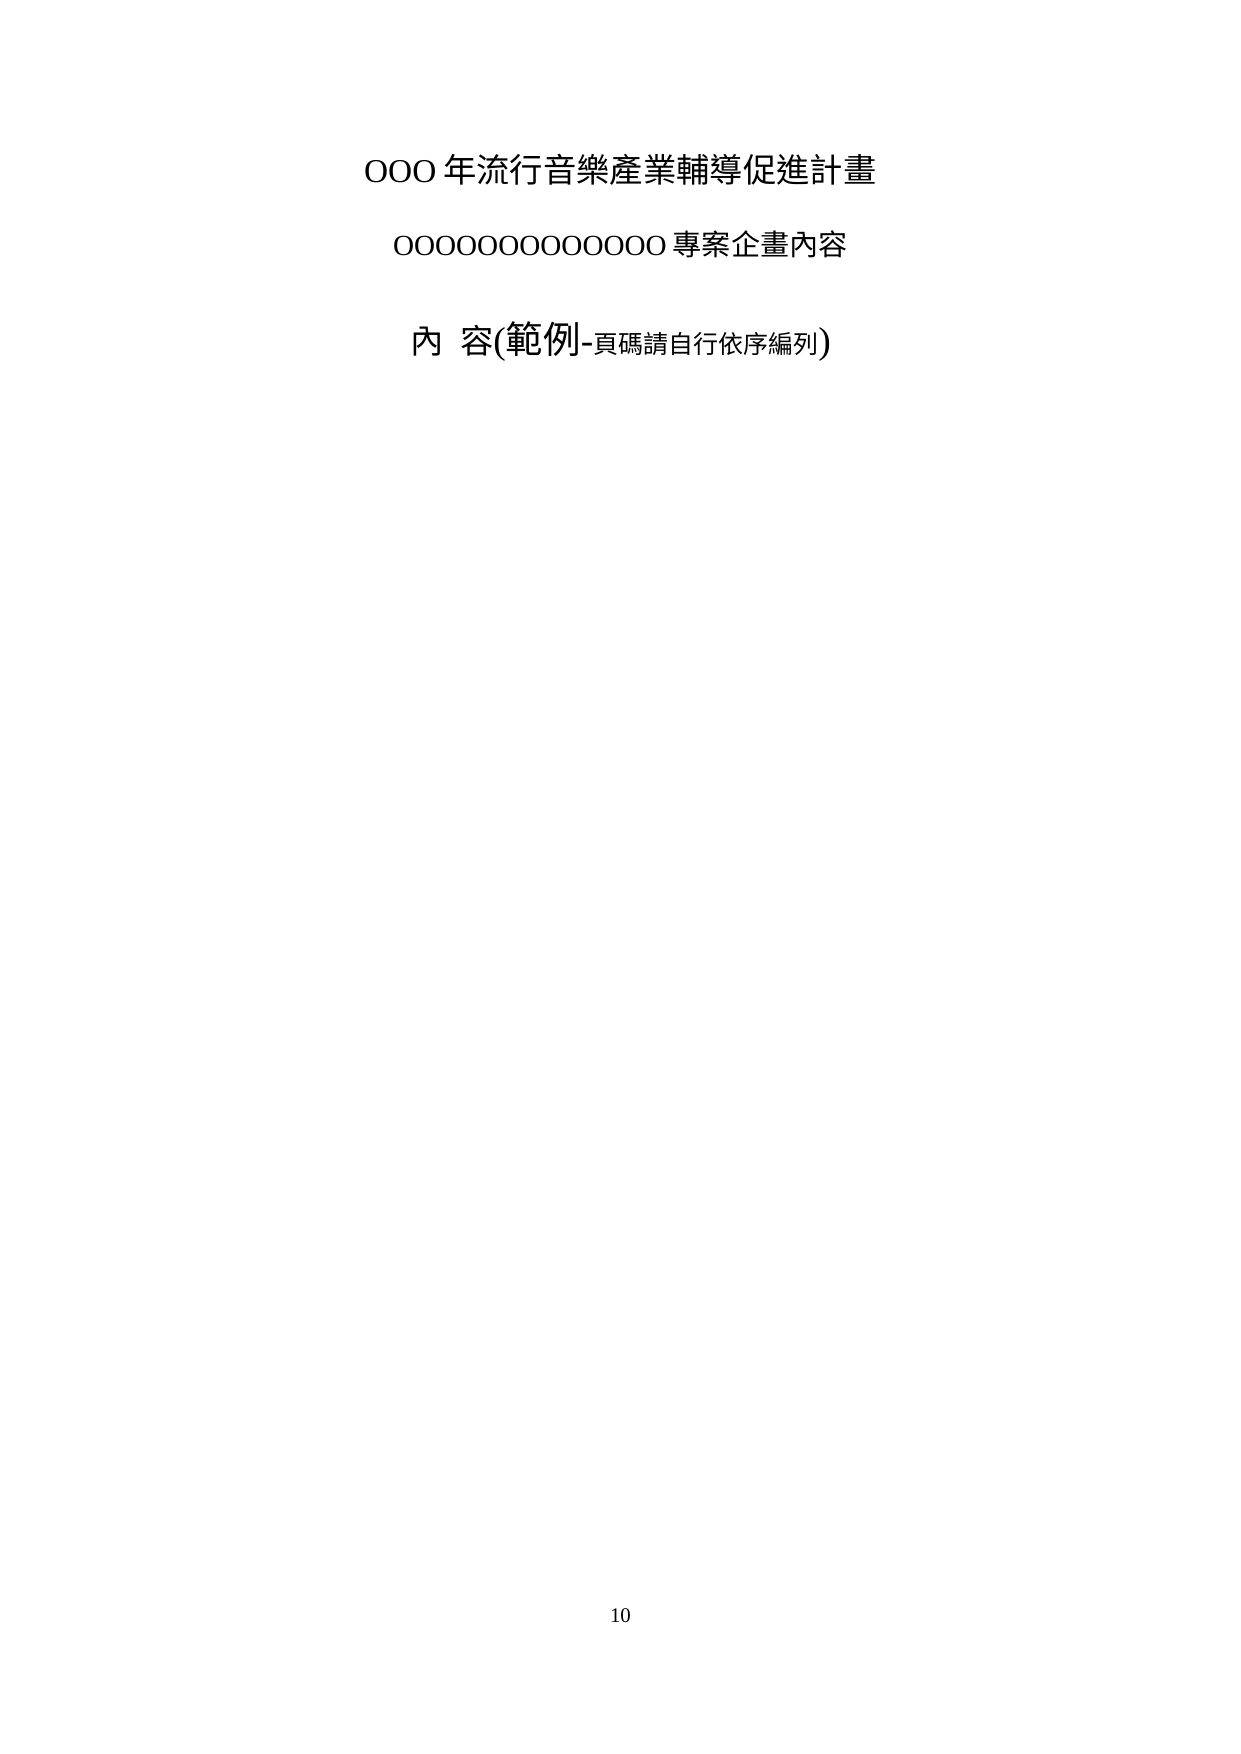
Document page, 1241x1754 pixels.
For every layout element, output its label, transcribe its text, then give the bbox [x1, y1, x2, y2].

text 內 容(範例-頁碼請自行依序編列) [118, 299, 1122, 374]
text OOOOOOOOOOOOO專案企畫內容 [118, 205, 1122, 280]
text OOO年流行音樂產業輔導促進計畫 [118, 130, 1122, 205]
